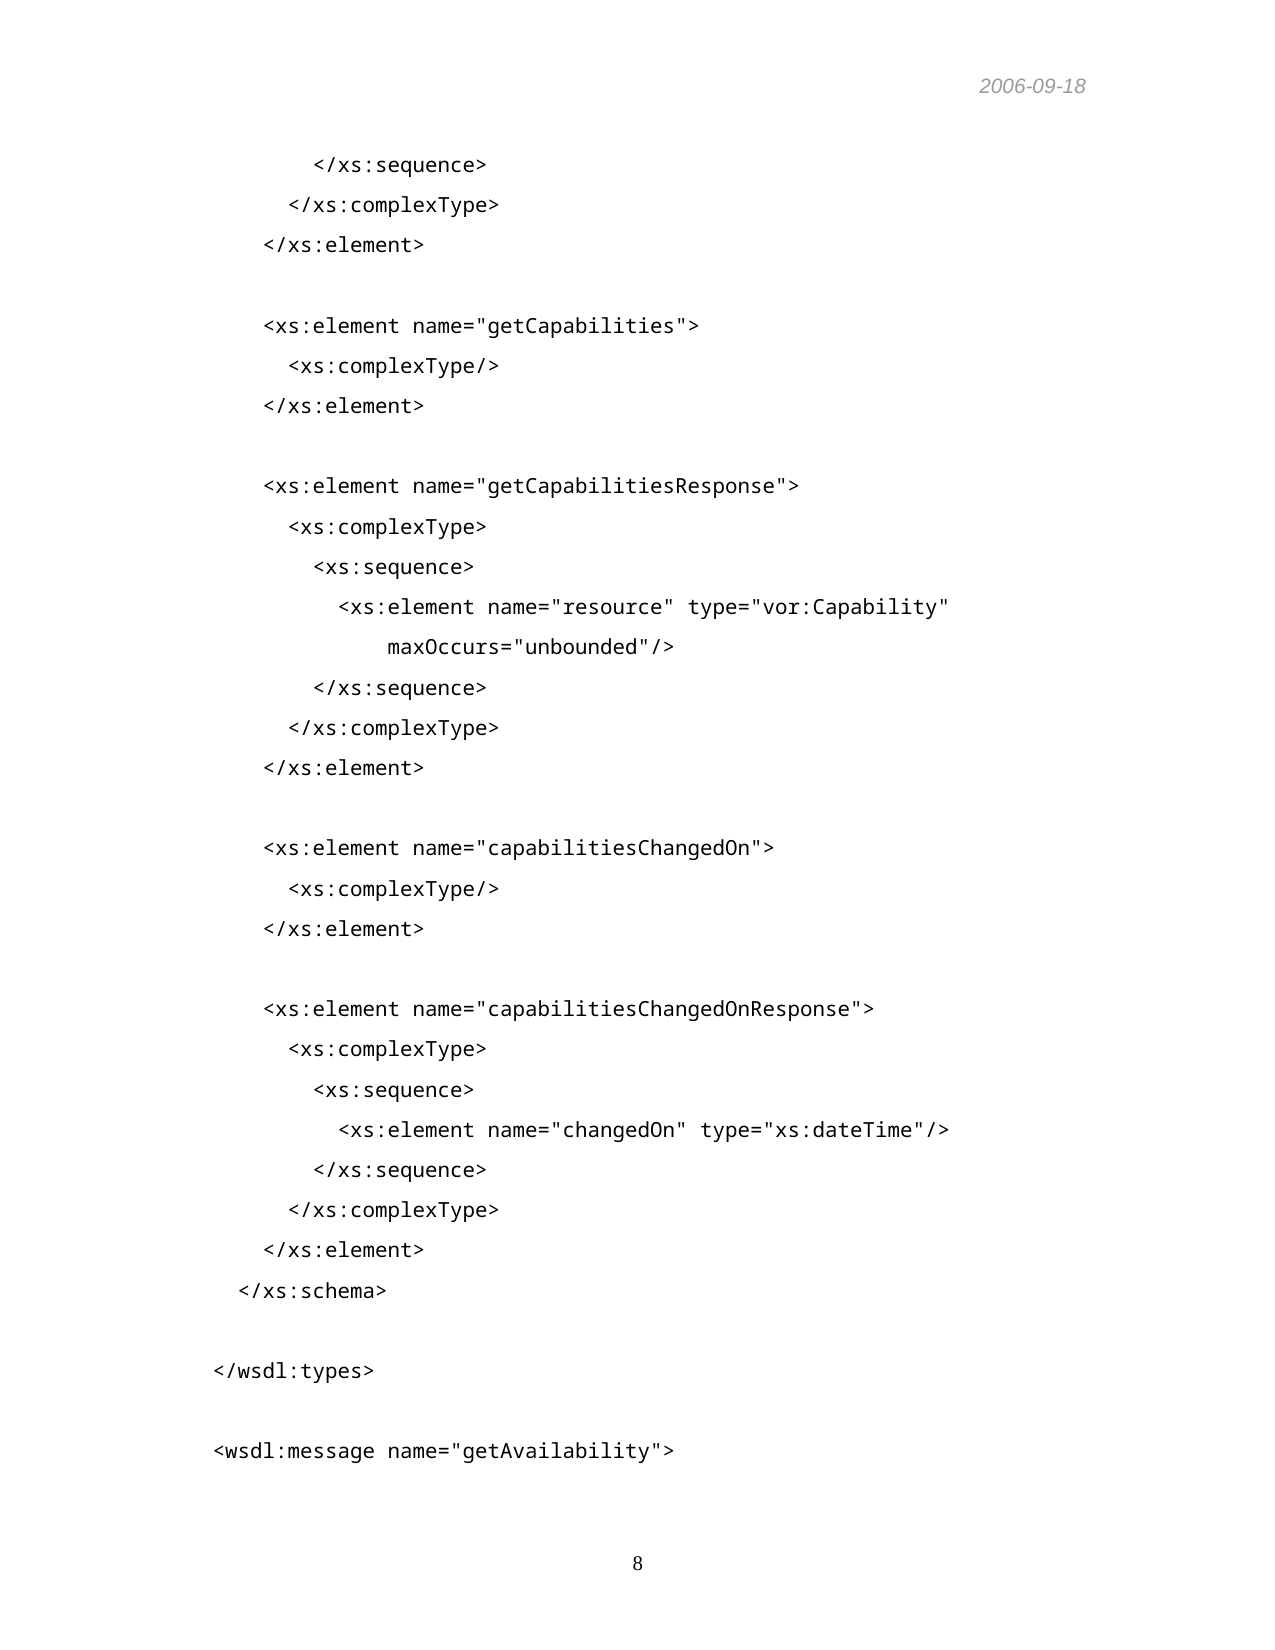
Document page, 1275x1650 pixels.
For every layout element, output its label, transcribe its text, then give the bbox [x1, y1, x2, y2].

text </xs:complexType> [187, 713, 1087, 741]
text <xs:element name="getCapabilitiesResponse"> [187, 472, 1087, 500]
text <xs:element name="changedOn" type="xs:dateTime"/> [187, 1115, 1087, 1143]
text </xs:sequence> [187, 1155, 1087, 1184]
text <xs:element name="capabilitiesChangedOnResponse"> [187, 994, 1087, 1023]
text <xs:element name="resource" type="vor:Capability" [187, 592, 1087, 621]
text </xs:schema> [187, 1276, 1087, 1304]
text <xs:element name="getCapabilities"> [187, 311, 1087, 339]
text <xs:complexType/> [187, 351, 1087, 379]
text </xs:element> [187, 391, 1087, 420]
text <xs:sequence> [187, 1075, 1087, 1103]
text </xs:element> [187, 753, 1087, 782]
text <xs:complexType> [187, 1034, 1087, 1063]
text </wsdl:types> [187, 1356, 1087, 1385]
text maxOccurs="unbounded"/> [187, 632, 1087, 661]
text </xs:sequence> [187, 150, 1087, 178]
text <wsdl:message name="getAvailability"> [187, 1437, 1087, 1465]
text </xs:element> [187, 914, 1087, 942]
text </xs:element> [187, 1236, 1087, 1264]
text <xs:complexType> [187, 512, 1087, 540]
text </xs:complexType> [187, 1195, 1087, 1224]
text </xs:complexType> [187, 190, 1087, 219]
text </xs:sequence> [187, 673, 1087, 701]
text <xs:sequence> [187, 552, 1087, 581]
text </xs:element> [187, 230, 1087, 259]
text <xs:complexType/> [187, 874, 1087, 902]
text <xs:element name="capabilitiesChangedOn"> [187, 833, 1087, 862]
